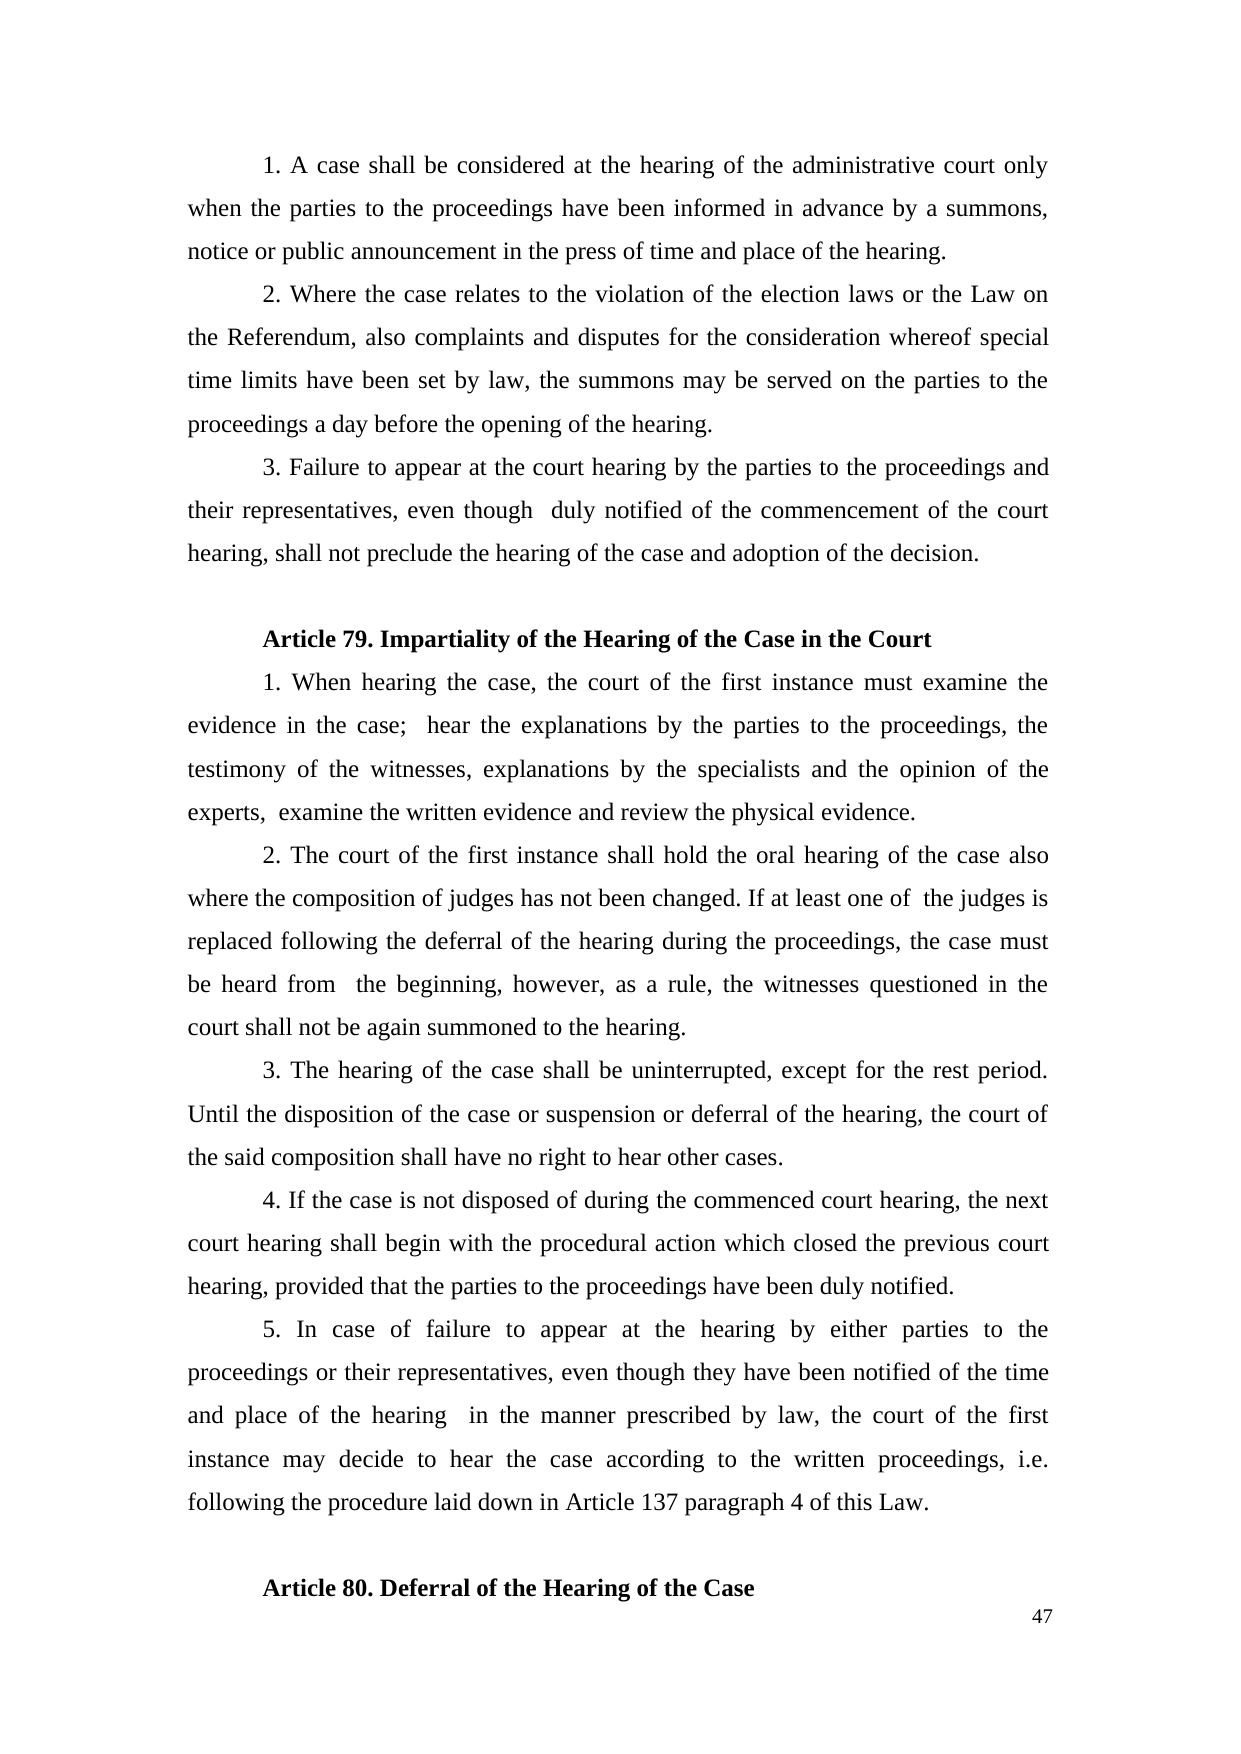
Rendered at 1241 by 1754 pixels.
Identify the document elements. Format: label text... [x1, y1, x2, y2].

text Article 80. Deferral of the Hearing of the Case [187, 1573, 1050, 1602]
text 3. The hearing of the case shall be uninterrupted, except for the rest period. Until the disposition of the case or suspension or deferral of the hearing, the court of the said composition shall have no right to hear other cases. [187, 1056, 1050, 1171]
text 2. The court of the first instance shall hold the oral hearing of the case also where the composition of judges has not been changed. If at least one of the judges is replaced following the deferral of the hearing during the proceedings, the case must be heard from the beginning, however, as a rule, the witnesses questioned in the court shall not be again summoned to the hearing. [187, 840, 1050, 1041]
text 1. A case shall be considered at the hearing of the administrative court only when the parties to the proceedings have been informed in advance by a summons, notice or public announcement in the press of time and place of the hearing. [187, 150, 1050, 265]
text Article 79. Impartiality of the Hearing of the Case in the Court [187, 624, 1050, 653]
text 5. In case of failure to appear at the hearing by either parties to the proceedings or their representatives, even though they have been notified of the time and place of the hearing in the manner prescribed by law, the court of the first instance may decide to hear the case according to the written proceedings, i.e. following the procedure laid down in Article 137 paragraph 4 of this Law. [187, 1314, 1050, 1516]
text 4. If the case is not disposed of during the commenced court hearing, the next court hearing shall begin with the procedural action which closed the previous court hearing, provided that the parties to the proceedings have been duly notified. [187, 1185, 1050, 1300]
text 3. Failure to appear at the court hearing by the parties to the proceedings and their representatives, even though duly notified of the commencement of the court hearing, shall not preclude the hearing of the case and adoption of the decision. [187, 452, 1050, 567]
text 2. Where the case relates to the violation of the election laws or the Law on the Referendum, also complaints and disputes for the consideration whereof special time limits have been set by law, the summons may be served on the parties to the proceedings a day before the opening of the hearing. [187, 279, 1050, 437]
text 1. When hearing the case, the court of the first instance must examine the evidence in the case; hear the explanations by the parties to the proceedings, the testimony of the witnesses, explanations by the specialists and the opinion of the experts, examine the written evidence and review the physical evidence. [187, 667, 1050, 826]
